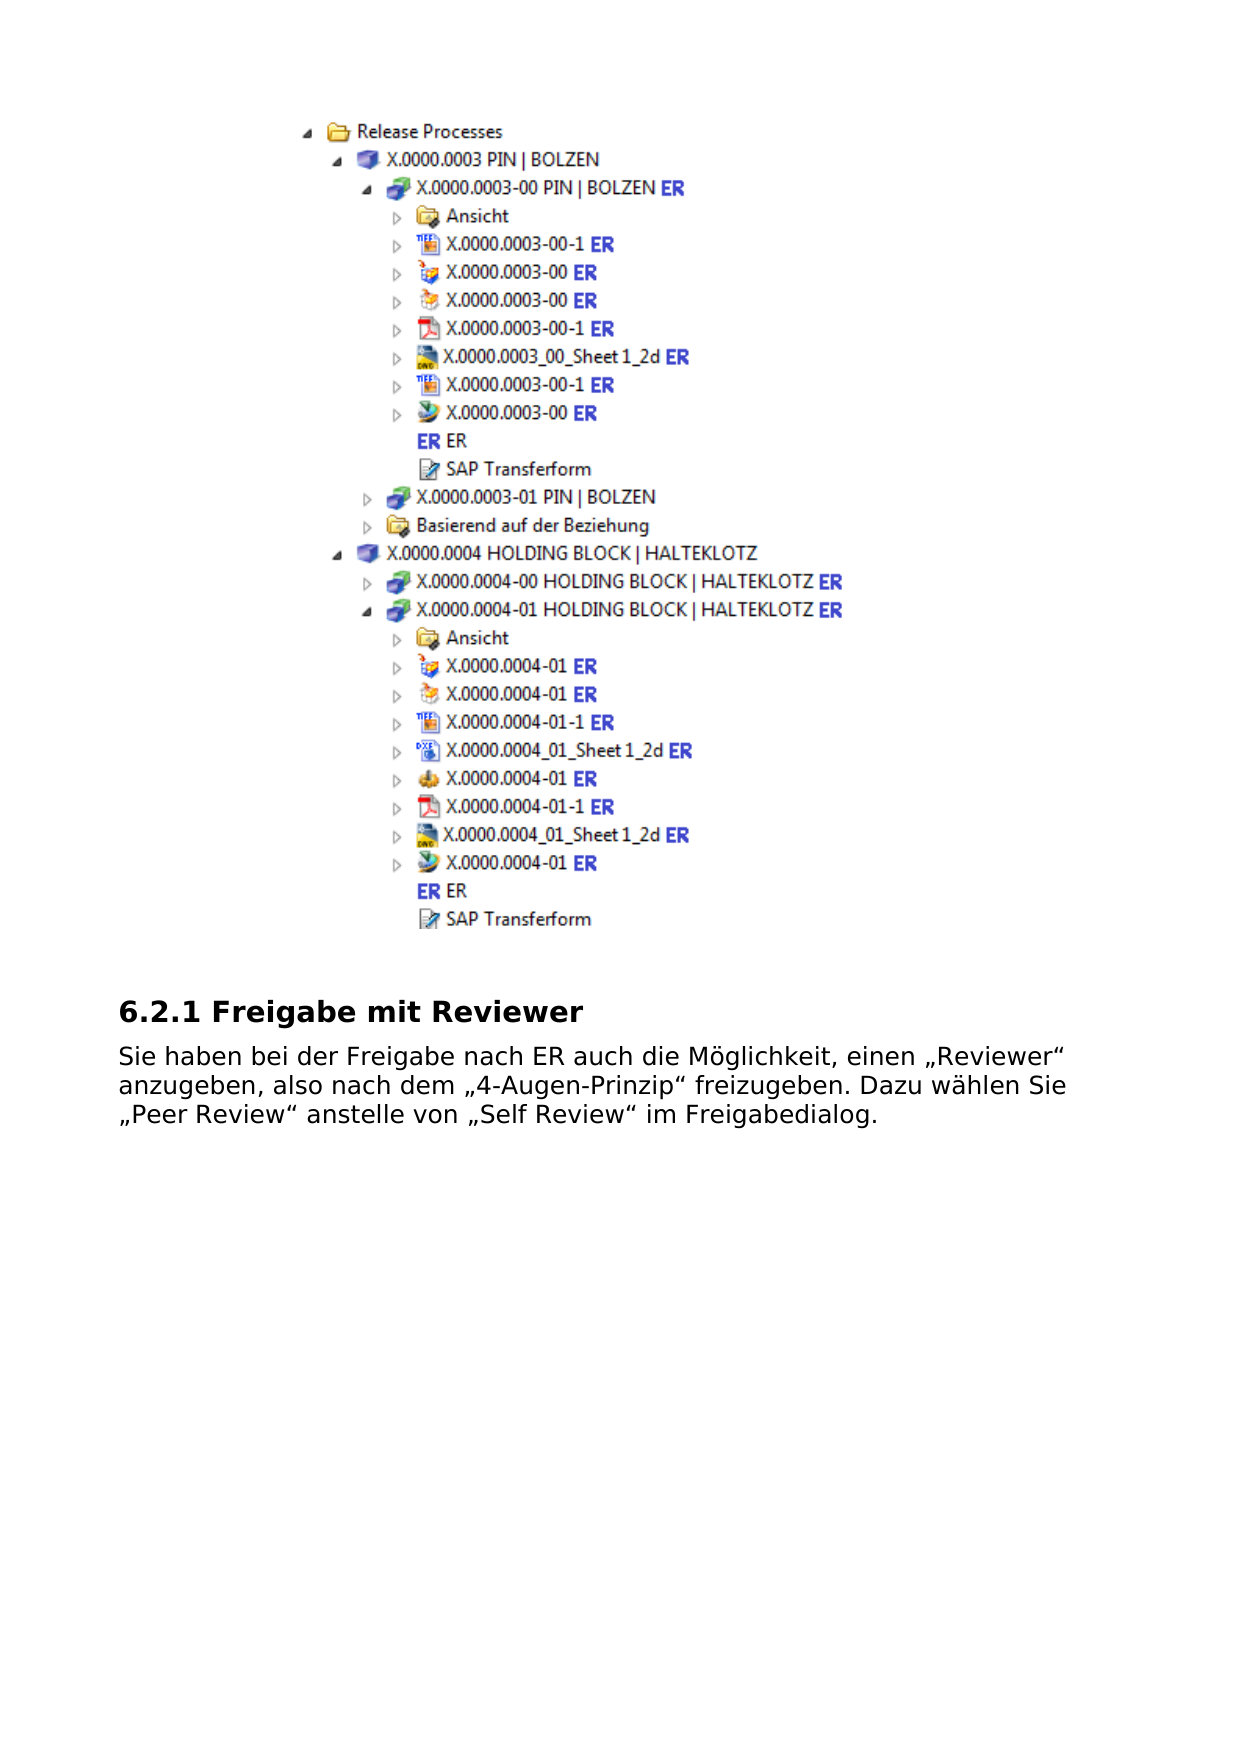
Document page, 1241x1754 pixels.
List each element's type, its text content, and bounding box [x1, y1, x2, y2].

picture [287, 118, 953, 929]
subtitle 6.2.1 Freigabe mit Reviewer [118, 996, 1122, 1030]
text Sie haben bei der Freigabe nach ER auch die Möglichkeit, einen „Reviewer“ anzugeben, also nach dem „4-Augen-Prinzip“ freizugeben. Dazu wählen Sie „Peer Review“ anstelle von „Self Review“ im Freigabedialog. [118, 1042, 1122, 1130]
